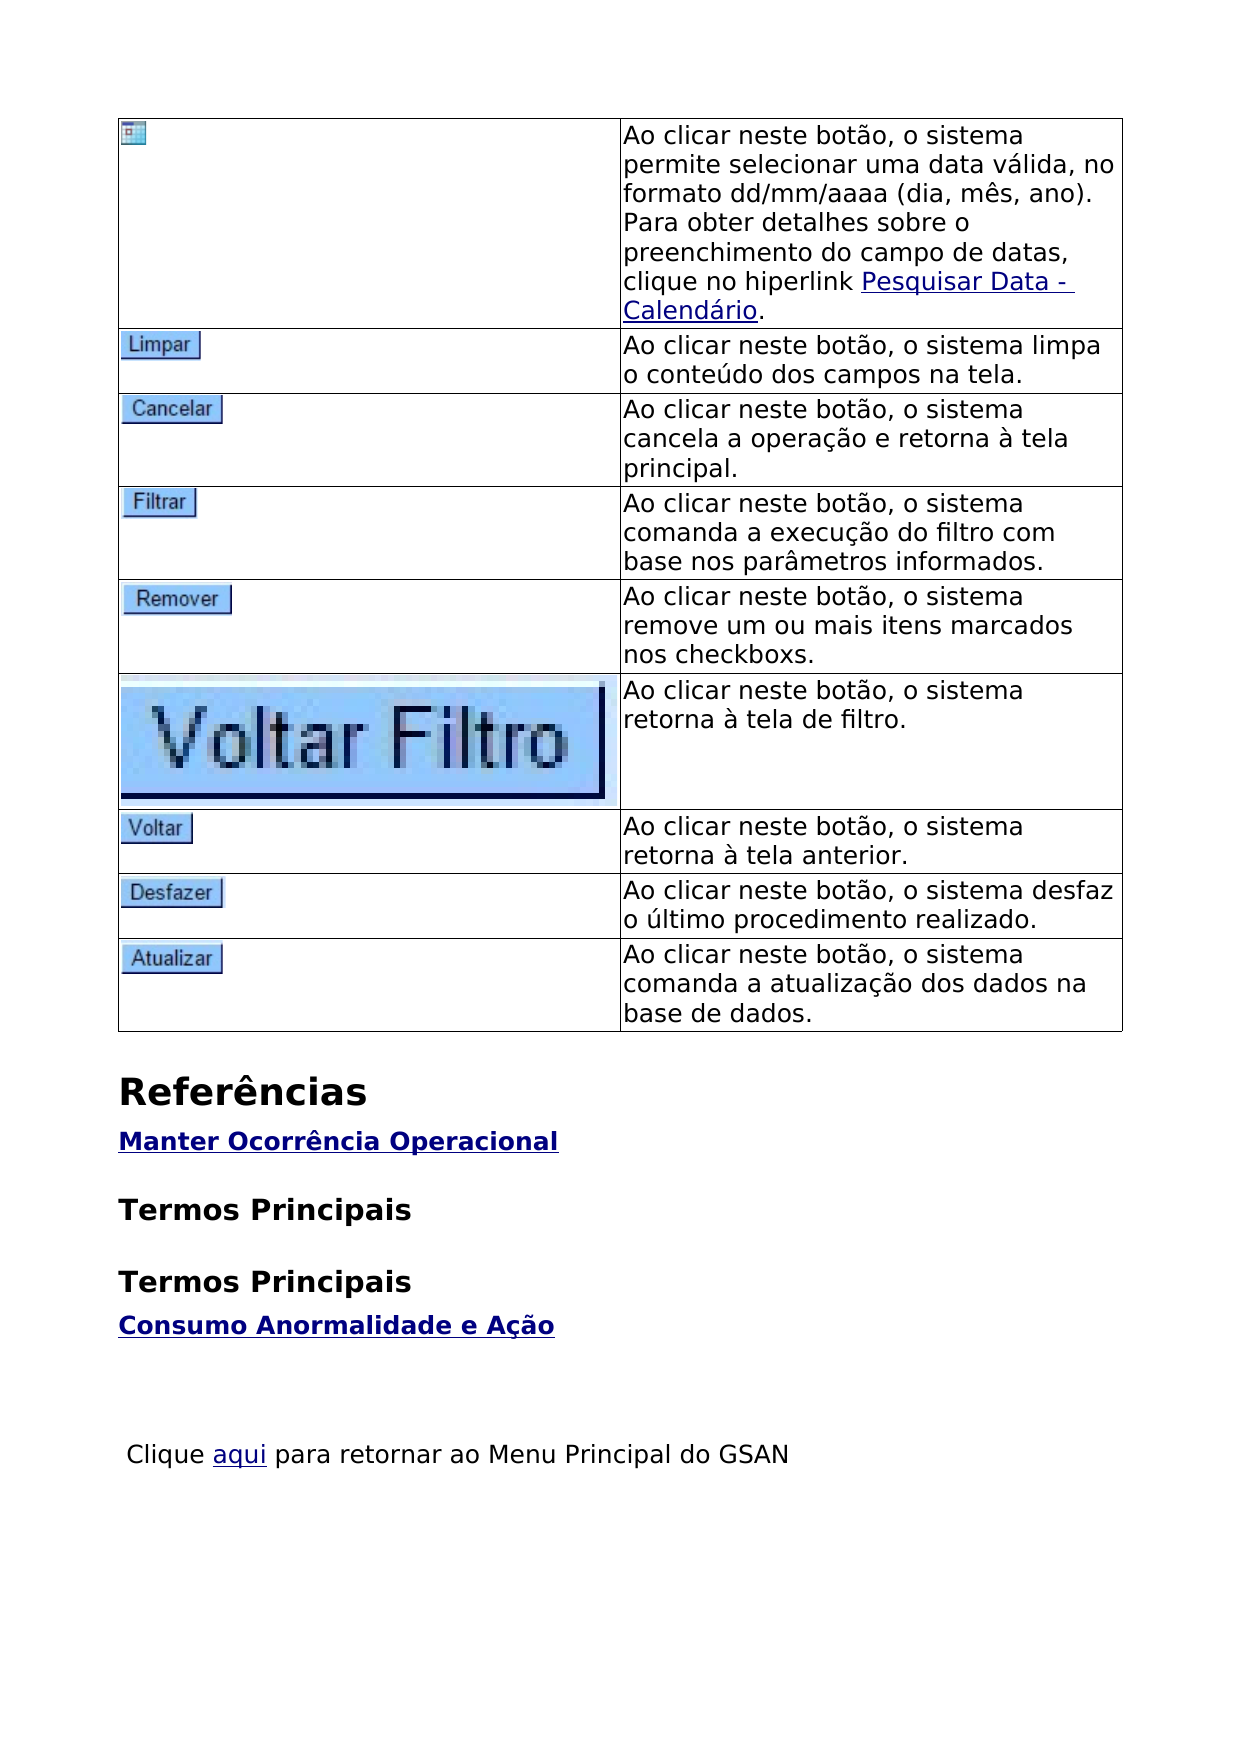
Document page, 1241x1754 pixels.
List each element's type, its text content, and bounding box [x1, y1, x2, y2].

picture [121, 940, 223, 974]
text Clique aqui para retornar ao Menu Principal do GSAN [118, 1353, 1122, 1470]
text Consumo Anormalidade e Ação [118, 1312, 1122, 1341]
table_cell Ao clicar neste botão, o sistema cancela a operação e retorna à tela principal. [621, 394, 1122, 486]
table_cell Ao clicar neste botão, o sistema limpa o conteúdo dos campos na tela. [621, 329, 1122, 392]
table_cell Ao clicar neste botão, o sistema retorna à tela de filtro. [621, 674, 1122, 809]
table_cell [119, 119, 620, 328]
subtitle Termos Principais [118, 1265, 1122, 1299]
table_cell [119, 580, 620, 673]
picture [121, 876, 226, 908]
picture [121, 395, 223, 424]
picture [121, 331, 201, 361]
table_cell [119, 874, 620, 937]
table_cell Ao clicar neste botão, o sistema remove um ou mais itens marcados nos checkboxs. [621, 580, 1122, 673]
subtitle Termos Principais [118, 1194, 1122, 1228]
picture [121, 812, 193, 844]
picture [121, 582, 232, 616]
table_cell [119, 394, 620, 486]
table_cell [119, 810, 620, 873]
table_cell [119, 674, 620, 809]
table_cell Ao clicar neste botão, o sistema retorna à tela anterior. [621, 810, 1122, 873]
table_cell [119, 329, 620, 392]
table_cell Ao clicar neste botão, o sistema comanda a execução do filtro com base nos parâmetros informados. [621, 487, 1122, 579]
picture [121, 121, 147, 145]
table_cell Ao clicar neste botão, o sistema desfaz o último procedimento realizado. [621, 874, 1122, 937]
text Manter Ocorrência Operacional [118, 1127, 1122, 1156]
picture [121, 675, 618, 806]
subtitle Referências [118, 1071, 1122, 1114]
table_cell [119, 939, 620, 1031]
picture [121, 488, 198, 519]
table_cell Ao clicar neste botão, o sistema comanda a atualização dos dados na base de dados. [621, 939, 1122, 1031]
table_cell [119, 487, 620, 579]
table_cell Ao clicar neste botão, o sistema permite selecionar uma data válida, no formato dd/mm/aaaa (dia, mês, ano). Para obter detalhes sobre o preenchimento do campo de datas, clique no hiperlink Pesquisar Data - Calendário. [621, 119, 1122, 328]
